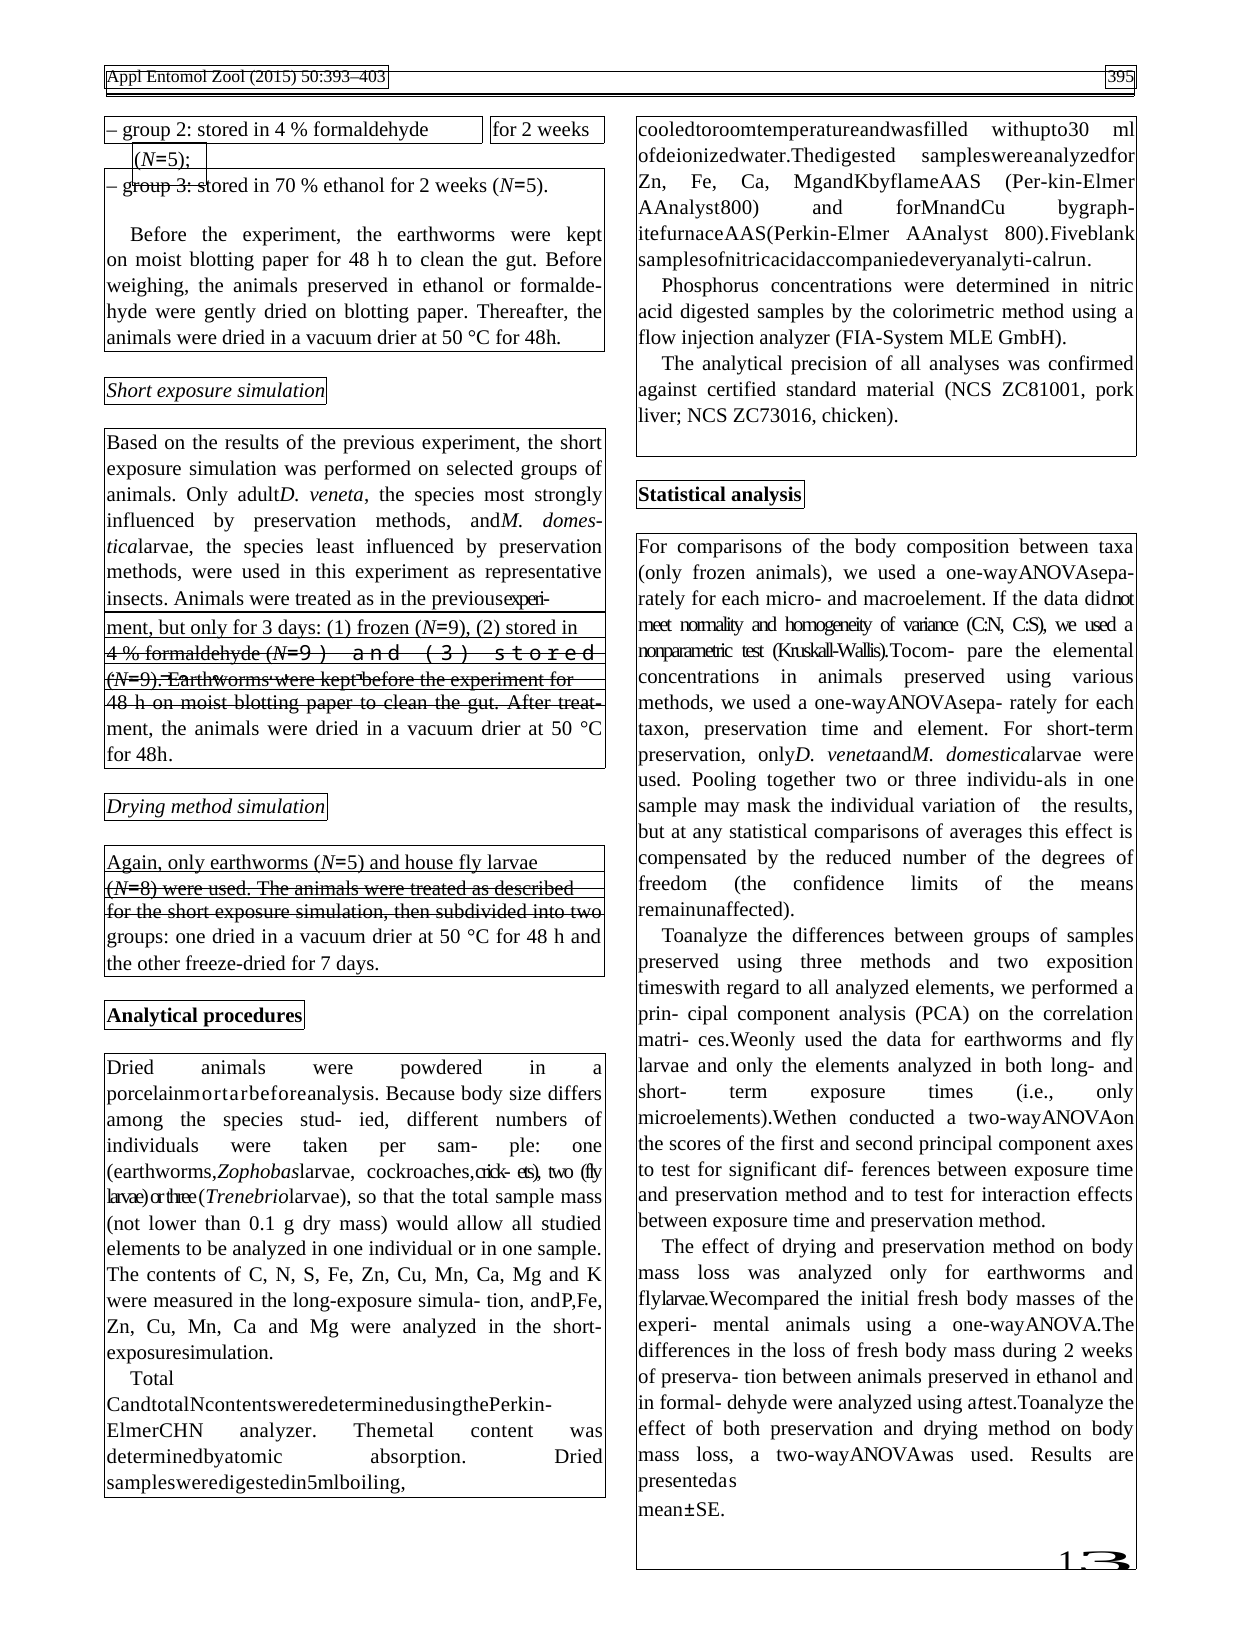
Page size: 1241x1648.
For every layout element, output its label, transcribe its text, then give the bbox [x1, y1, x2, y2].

text [106, 66, 388, 71]
text ment, but only for 3 days: (1) frozen (N=9), (2) stored in [106, 612, 604, 637]
text 48 h on moist blotting paper to clean the gut. After treat- ment, the animals were dried in a vacuum drier at 50 °C for 48h. [106, 690, 603, 766]
text Drying method simulation [106, 794, 327, 818]
text – group 3: stored in 70 % ethanol for 2 weeks (N=5). [106, 169, 604, 198]
text Short exposure simulation [106, 378, 326, 402]
text cooledtoroomtemperatureandwasfilled withupto30 ml ofdeionizedwater.Thedigested sampleswereanalyzedfor Zn, Fe, Ca, MgandKbyflameAAS (Per-kin-Elmer AAnalyst800) and forMnandCu bygraph-itefurnaceAAS(Perkin-Elmer AAnalyst 800).Fiveblank samplesofnitricacidaccompaniedeveryanalyti-calrun. [638, 117, 1134, 271]
text 4 % formaldehyde (N=9) and (3) stored in 70 % ethanol [106, 638, 604, 663]
text mean±SE. [638, 1494, 1136, 1522]
text Dried animals were powdered in a porcelainmortarbeforeanalysis. Because body size differs among the species stud- ied, different numbers of individuals were taken per sam- ple: one (earthworms,Zophobaslarvae, cockroaches,crick- ets), two (fly larvae) or three (Trenebriolarvae), so that the total sample mass (not lower than 0.1 g dry mass) would allow all studied elements to be analyzed in one individual or in one sample. The contents of C, N, S, Fe, Zn, Cu, Mn, Ca, Mg and K were measured in the long-exposure simula- tion, andP,Fe, Zn, Cu, Mn, Ca and Mg were analyzed in the short-exposuresimulation. [106, 1055, 602, 1364]
text for the short exposure simulation, then subdivided into two groups: one dried in a vacuum drier at 50 °C for 48 h and the other freeze-dried for 7 days. [106, 898, 603, 974]
text 13 [637, 1543, 1134, 1569]
text Total CandtotalNcontentsweredeterminedusingthePerkin-ElmerCHN analyzer. Themetal content was determinedbyatomic absorption. Dried samplesweredigestedin5mlboiling, concentrated(65%)nitricacid(Suprapur,Merck).When thefumeswerewhiteandthesolutionwascompletelyclear,thesampleevaporated, [106, 1366, 603, 1497]
text (N=9). Earthworms were kept before the experiment for [106, 664, 604, 689]
text Before the experiment, the earthworms were kept on moist blotting paper for 48 h to clean the gut. Before weighing, the animals preserved in ethanol or formalde- hyde were gently dried on blotting paper. Thereafter, the animals were dried in a vacuum drier at 50 °C for 48h. [106, 221, 603, 349]
text Analytical procedures [106, 1003, 304, 1027]
text Toanalyze the differences between groups of samples preserved using three methods and two exposition timeswith regard to all analyzed elements, we performed a prin- cipal component analysis (PCA) on the correlation matri- ces.Weonly used the data for earthworms and fly larvae and only the elements analyzed in both long- and short- term exposure times (i.e., only microelements).Wethen conducted a two-wayANOVAon the scores of the first and second principal component axes to test for significant dif- ferences between exposure time and preservation method and to test for interaction effects between exposure time and preservation method. [638, 923, 1134, 1232]
text Phosphorus concentrations were determined in nitric acid digested samples by the colorimetric method using a flow injection analyzer (FIA-System MLE GmbH). [638, 273, 1134, 349]
text – group 2: stored in 4 % formaldehyde [106, 117, 482, 141]
text for 2 weeks [492, 117, 604, 141]
text The analytical precision of all analyses was confirmed against certified standard material (NCS ZC81001, pork liver; NCS ZC73016, chicken). [638, 351, 1134, 427]
text Statistical analysis [638, 482, 803, 506]
text (N=5); [134, 143, 206, 168]
text Again, only earthworms (N=5) and house fly larvae [106, 846, 604, 871]
text (N=8) were used. The animals were treated as described [106, 872, 604, 897]
text Appl Entomol Zool (2015) 50:393–403 [107, 72, 388, 86]
text Based on the results of the previous experiment, the short exposure simulation was performed on selected groups of animals. Only adultD. veneta, the species most strongly influenced by preservation methods, andM. domes-ticalarvae, the species least influenced by preservation methods, were used in this experiment as representative insects. Animals were treated as in the previousexperi- [106, 430, 603, 609]
text The effect of drying and preservation method on body mass loss was analyzed only for earthworms and flylarvae.Wecompared the initial fresh body masses of the experi- mental animals using a one-wayANOVA.The differences in the loss of fresh body mass during 2 weeks of preserva- tion between animals preserved in ethanol and in formal- dehyde were analyzed using attest.Toanalyze the effect of both preservation and drying method on body mass loss, a two-wayANOVAwas used. Results are presentedas [638, 1234, 1134, 1492]
text 395 [1107, 66, 1136, 86]
text For comparisons of the body composition between taxa (only frozen animals), we used a one-wayANOVAsepa- rately for each micro- and macroelement. If the data didnot meet normality and homogeneity of variance (C:N, C:S), we used a nonparametric test (Kruskall-Wallis).Tocom- pare the elemental concentrations in animals preserved using various methods, we used a one-wayANOVAsepa- rately for each taxon, preservation time and element. For short-term preservation, onlyD. venetaandM. domesticalarvae were used. Pooling together two or three individu-als in one sample may mask the individual variation of the results, but at any statistical comparisons of averages this effect is compensated by the reduced number of the degrees of freedom (the confidence limits of the means remainunaffected). [638, 534, 1134, 921]
